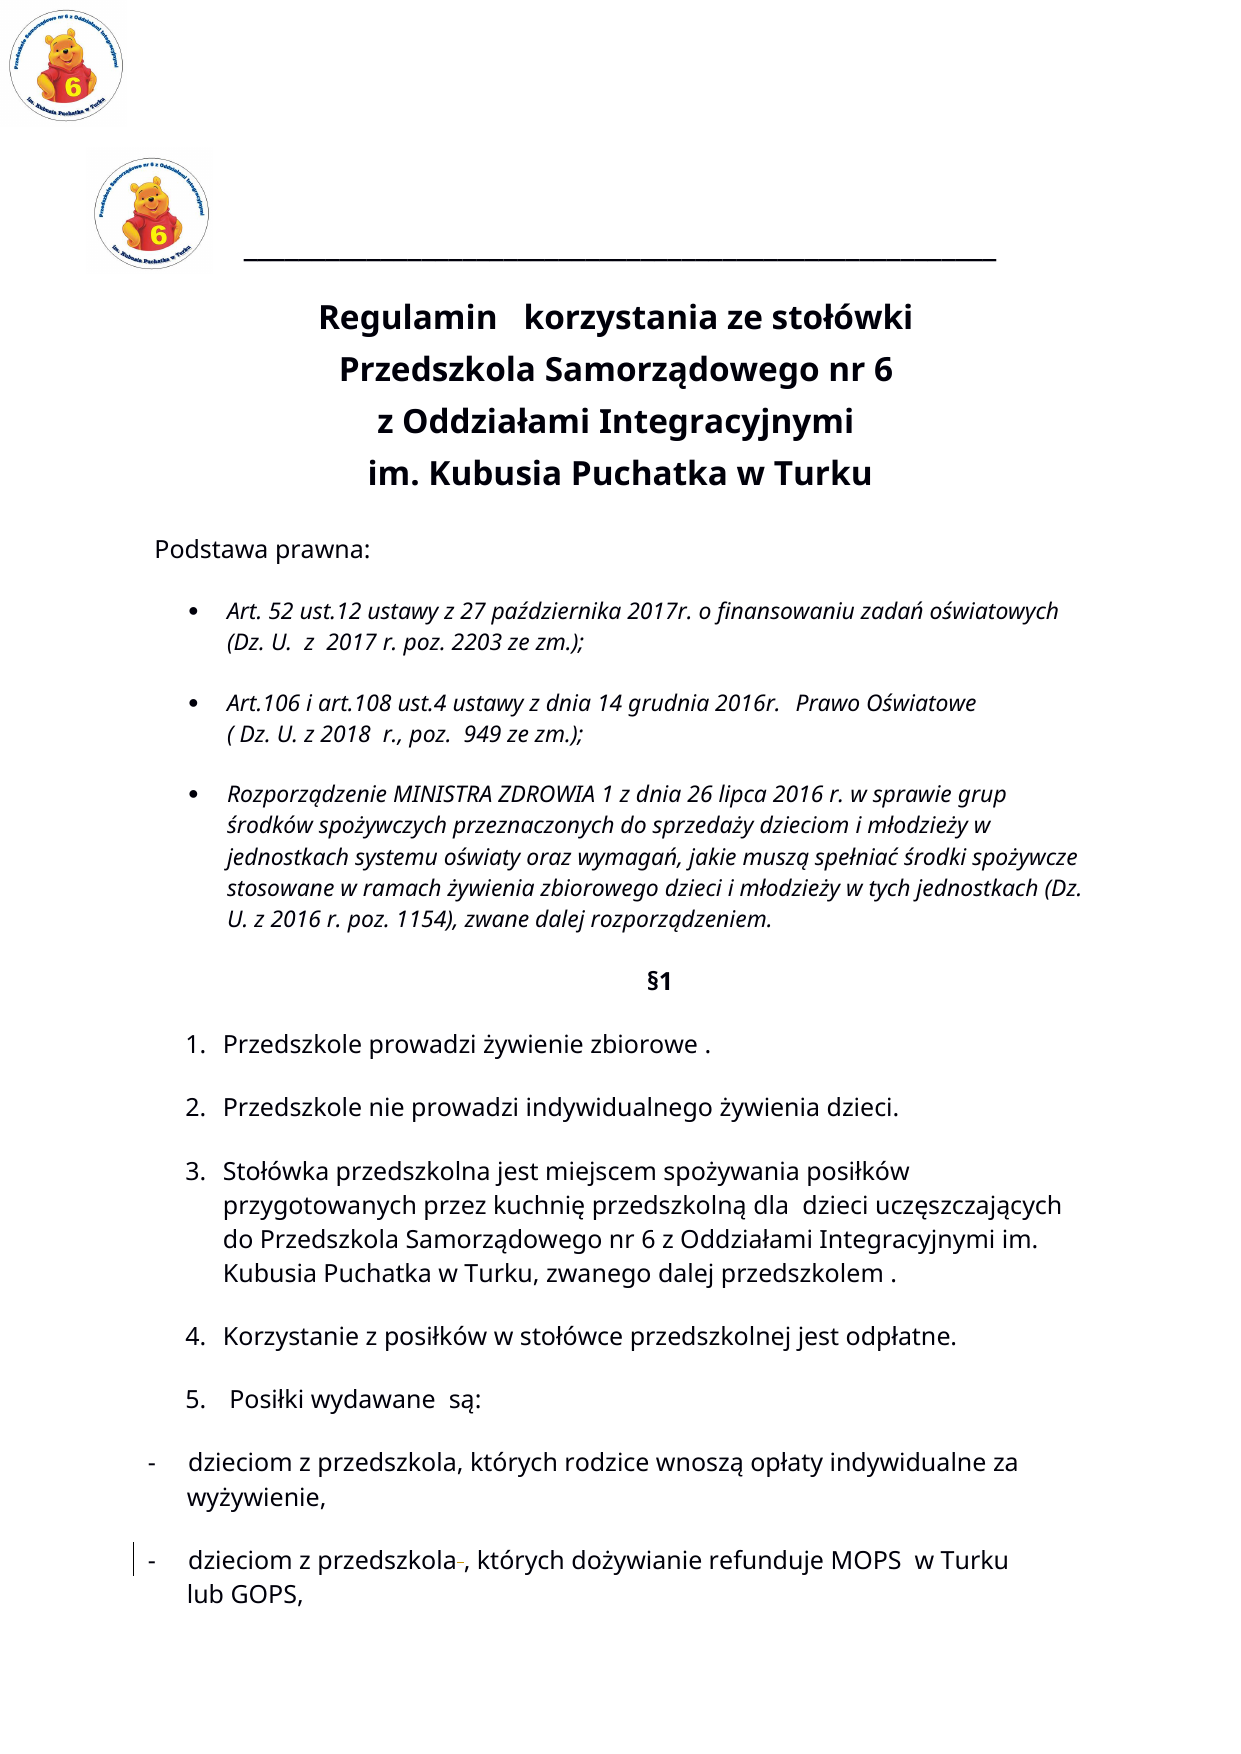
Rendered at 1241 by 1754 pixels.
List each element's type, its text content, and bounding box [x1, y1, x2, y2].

list Posiłki wydawane są: [185, 1382, 1093, 1416]
list Przedszkole prowadzi żywienie zbiorowe . [185, 1027, 1093, 1061]
text _______________________________________________________ [213, 221, 1093, 266]
list Art. 52 ust.12 ustawy z 27 października 2017r. o finansowaniu zadań oświatowych (Dz. U. z 2017 r. poz. 2203 ze zm.); [189, 595, 1093, 657]
list Korzystanie z posiłków w stołówce przedszkolnej jest odpłatne. [185, 1319, 1093, 1353]
text - dzieciom z przedszkola, których dożywianie refunduje MOPS w Turku lub GOPS, [148, 1542, 1093, 1611]
text Regulamin korzystania ze stołówki Przedszkola Samorządowego nr 6 z Oddziałami Integracyjnymi im. Kubusia Puchatka w Turku [148, 294, 1093, 496]
list Rozporządzenie MINISTRA ZDROWIA 1 z dnia 26 lipca 2016 r. w sprawie grup środków spożywczych przeznaczonych do sprzedaży dzieciom i młodzieży w jednostkach systemu oświaty oraz wymagań, jakie muszą spełniać środki spożywcze stosowane w ramach żywienia zbiorowego dzieci i młodzieży w tych jednostkach (Dz. U. z 2016 r. poz. 1154), zwane dalej rozporządzeniem. [189, 778, 1093, 934]
list Art.106 i art.108 ust.4 ustawy z dnia 14 grudnia 2016r. Prawo Oświatowe ( Dz. U. z 2018 r., poz. 949 ze zm.); [189, 686, 1093, 749]
list Przedszkole nie prowadzi indywidualnego żywienia dzieci. [185, 1090, 1093, 1124]
text - dzieciom z przedszkola, których rodzice wnoszą opłaty indywidualne za wyżywienie, [148, 1445, 1093, 1513]
text §1 [227, 963, 1093, 998]
list Stołówka przedszkolna jest miejscem spożywania posiłków przygotowanych przez kuchnię przedszkolną dla dzieci uczęszczających do Przedszkola Samorządowego nr 6 z Oddziałami Integracyjnymi im. Kubusia Puchatka w Turku, zwanego dalej przedszkolem . [185, 1153, 1093, 1289]
text Podstawa prawna: [148, 532, 1093, 566]
